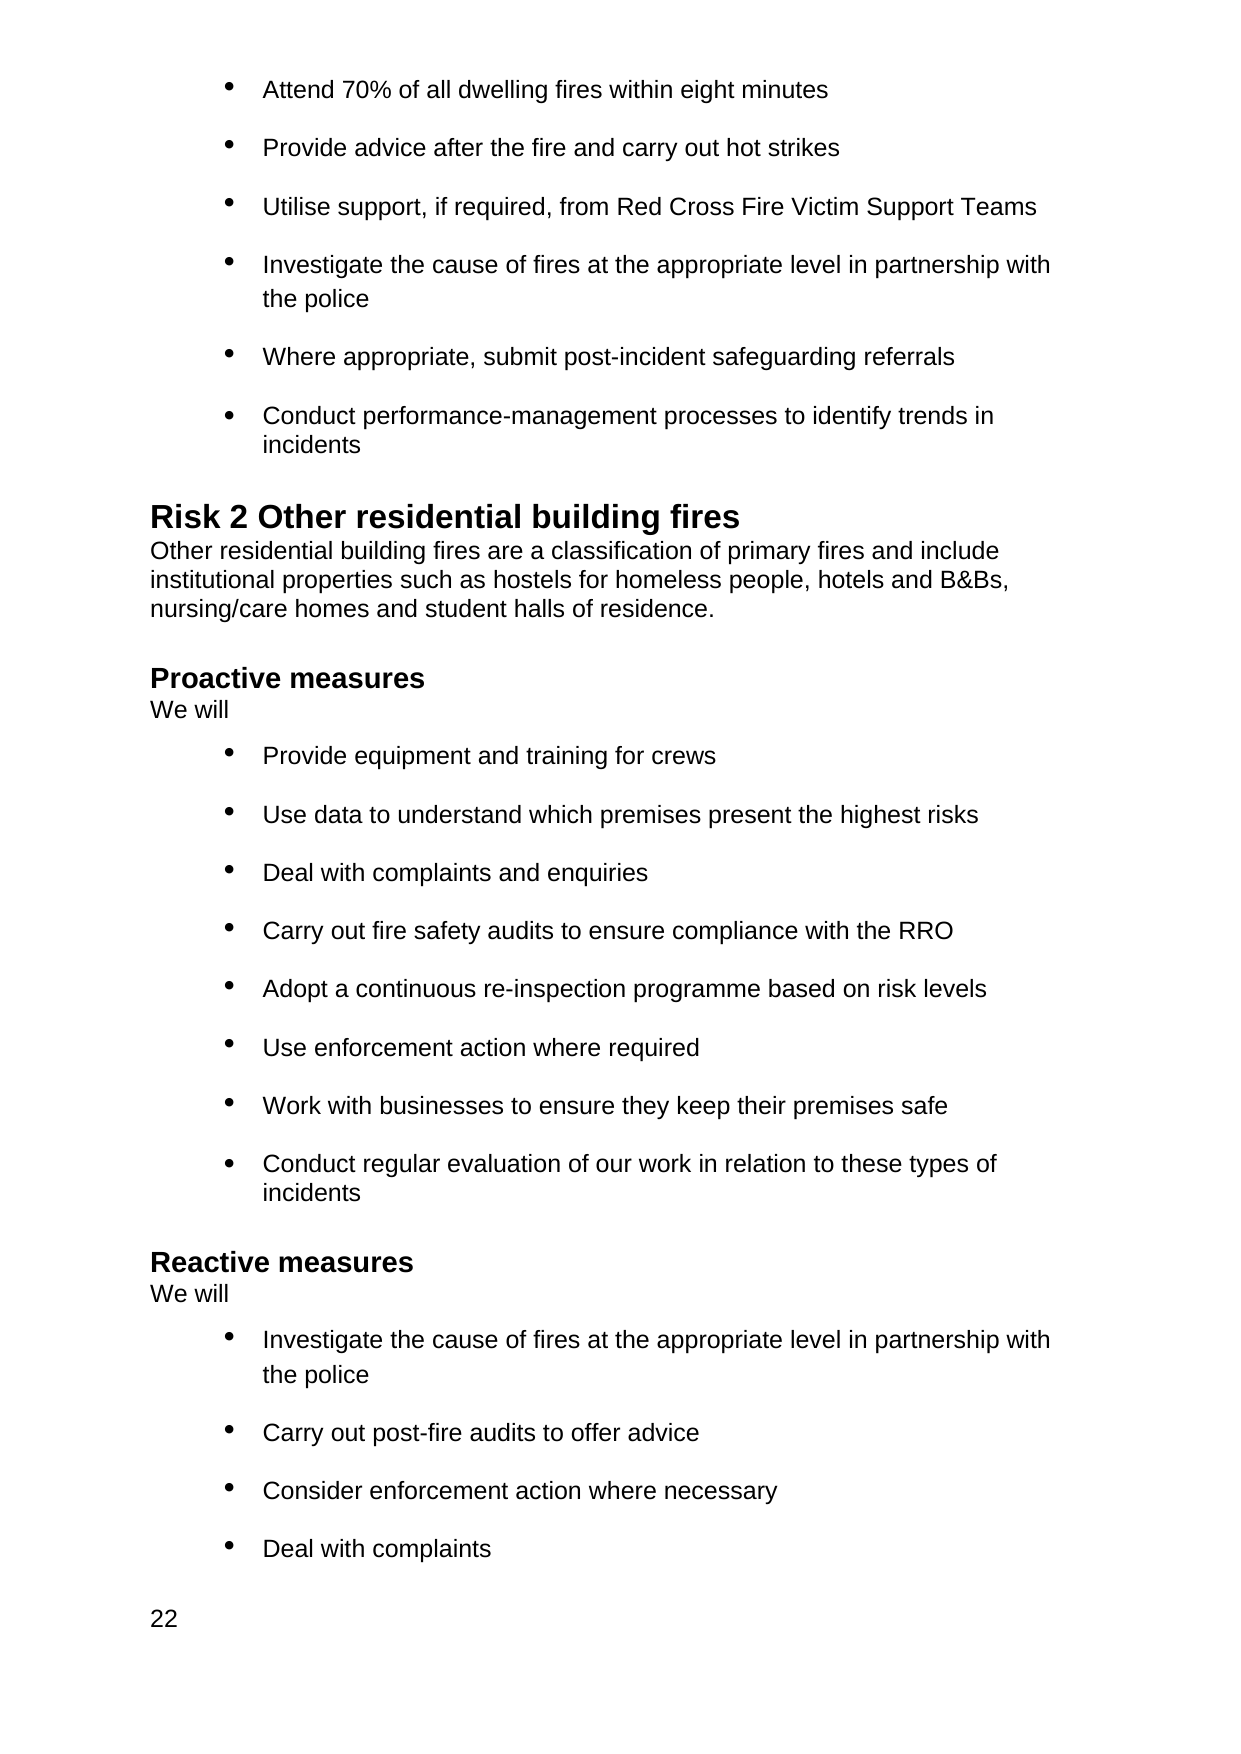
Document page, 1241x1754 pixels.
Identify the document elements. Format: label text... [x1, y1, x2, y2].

list Provide equipment and training for crews [225, 741, 1090, 770]
list Use data to understand which premises present the highest risks [225, 799, 1090, 828]
text Other residential building fires are a classification of primary fires and include institutional properties such as hostels for homeless people, hotels and B&Bs, nursing/care homes and student halls of residence. [150, 536, 1090, 623]
list Consider enforcement action where necessary [225, 1476, 1090, 1505]
list Deal with complaints and enquiries [225, 858, 1090, 887]
list Deal with complaints [225, 1534, 1090, 1563]
list Provide advice after the fire and carry out hot strikes [225, 133, 1090, 162]
subtitle Reactive measures [150, 1245, 1090, 1279]
list Attend 70% of all dwelling fires within eight minutes [225, 75, 1090, 104]
list Utilise support, if required, from Red Cross Fire Victim Support Teams [225, 191, 1090, 220]
text We will [150, 1279, 1090, 1308]
text We will [150, 695, 1090, 724]
subtitle Proactive measures [150, 661, 1090, 695]
list Work with businesses to ensure they keep their premises safe [225, 1091, 1090, 1119]
list Where appropriate, submit post-incident safeguarding referrals [225, 342, 1090, 371]
subtitle Risk 2 Other residential building fires [150, 497, 1090, 535]
list Use enforcement action where required [225, 1032, 1090, 1061]
list Conduct regular evaluation of our work in relation to these types of incidents [225, 1149, 1090, 1207]
list Conduct performance-management processes to identify trends in incidents [225, 401, 1090, 459]
list Adopt a continuous re-inspection programme based on risk levels [225, 974, 1090, 1003]
list Carry out post-fire audits to offer advice [225, 1418, 1090, 1447]
list Investigate the cause of fires at the appropriate level in partnership with the police [225, 250, 1090, 313]
list Carry out fire safety audits to ensure compliance with the RRO [225, 916, 1090, 945]
list Investigate the cause of fires at the appropriate level in partnership with the police [225, 1325, 1090, 1388]
